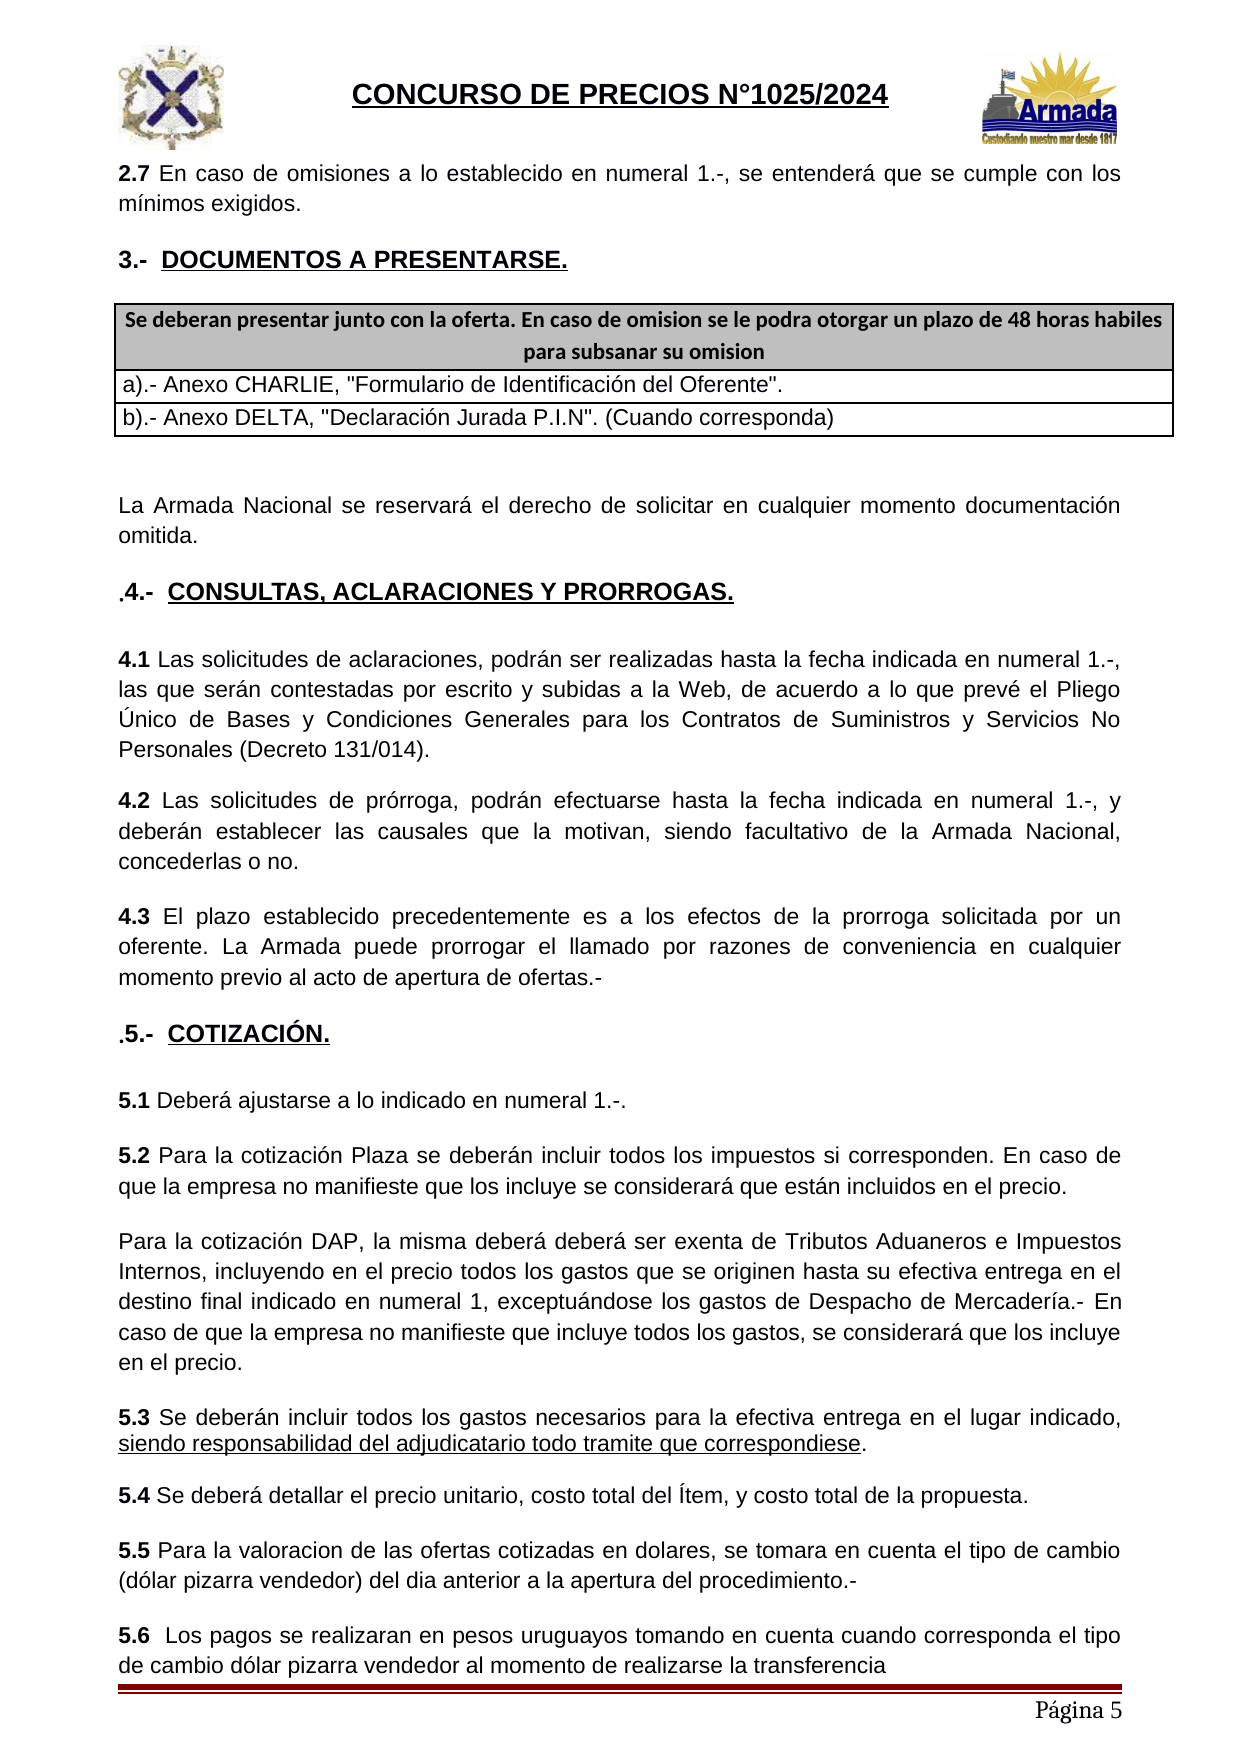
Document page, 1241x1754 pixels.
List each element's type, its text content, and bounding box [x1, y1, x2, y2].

text 4.3 El plazo establecido precedentemente es a los efectos de la prorroga solicitada por un oferente. La Armada puede prorrogar el llamado por razones de conveniencia en cualquier momento previo al acto de apertura de ofertas.- [118, 903, 1122, 990]
text 4.2 Las solicitudes de prórroga, podrán efectuarse hasta la fecha indicada en numeral 1.-, y deberán establecer las causales que la motivan, siendo facultativo de la Armada Nacional, concederlas o no. [118, 787, 1122, 874]
text Para la cotización DAP, la misma deberá deberá ser exenta de Tributos Aduaneros e Impuestos Internos, incluyendo en el precio todos los gastos que se originen hasta su efectiva entrega en el destino final indicado en numeral 1, exceptuándose los gastos de Despacho de Mercadería.- En caso de que la empresa no manifieste que incluye todos los gastos, se considerará que los incluye en el precio. [118, 1228, 1122, 1375]
text 5.4 Se deberá detallar el precio unitario, costo total del Ítem, y costo total de la propuesta. [118, 1482, 1122, 1508]
table_header Se deberan presentar junto con la oferta. En caso de omision se le podra otorgar un plazo de 48 horas habiles para subsanar su omision [116, 305, 1172, 369]
subtitle 4.- CONSULTAS, ACLARACIONES Y PRORROGAS. [118, 577, 1122, 606]
picture [118, 45, 224, 150]
text 2.7 En caso de omisiones a lo establecido en numeral 1.-, se entenderá que se cumple con los mínimos exigidos. [118, 159, 1122, 216]
text 5.6 Los pagos se realizaran en pesos uruguayos tomando en cuenta cuando corresponda el tipo de cambio dólar pizarra vendedor al momento de realizarse la transferencia [118, 1622, 1122, 1679]
text 5.5 Para la valoracion de las ofertas cotizadas en dolares, se tomara en cuenta el tipo de cambio (dólar pizarra vendedor) del dia anterior a la apertura del procedimiento.- [118, 1537, 1122, 1593]
text 5.3 Se deberán incluir todos los gastos necesarios para la efectiva entrega en el lugar indicado, siendo responsabilidad del adjudicatario todo tramite que correspondiese. [118, 1404, 1122, 1457]
text 4.1 Las solicitudes de aclaraciones, podrán ser realizadas hasta la fecha indicada en numeral 1.-, las que serán contestadas por escrito y subidas a la Web, de acuerdo a lo que prevé el Pliego Único de Bases y Condiciones Generales para los Contratos de Suministros y Servicios No Personales (Decreto 131/014). [118, 646, 1122, 763]
subtitle 5.- COTIZACIÓN. [118, 1019, 1122, 1048]
text 5.2 Para la cotización Plaza se deberán incluir todos los impuestos si corresponden. En caso de que la empresa no manifieste que los incluye se considerará que están incluidos en el precio. [118, 1142, 1122, 1199]
text 5.1 Deberá ajustarse a lo indicado en numeral 1.-. [118, 1087, 1122, 1113]
table_cell a).- Anexo CHARLIE, "Formulario de Identificación del Oferente". [116, 371, 1172, 402]
table_cell b).- Anexo DELTA, "Declaración Jurada P.I.N". (Cuando corresponda) [116, 404, 1172, 435]
text La Armada Nacional se reservará el derecho de solicitar en cualquier momento documentación omitida. [118, 492, 1122, 548]
picture [982, 51, 1117, 144]
text 3.- DOCUMENTOS A PRESENTARSE. [118, 245, 1122, 274]
